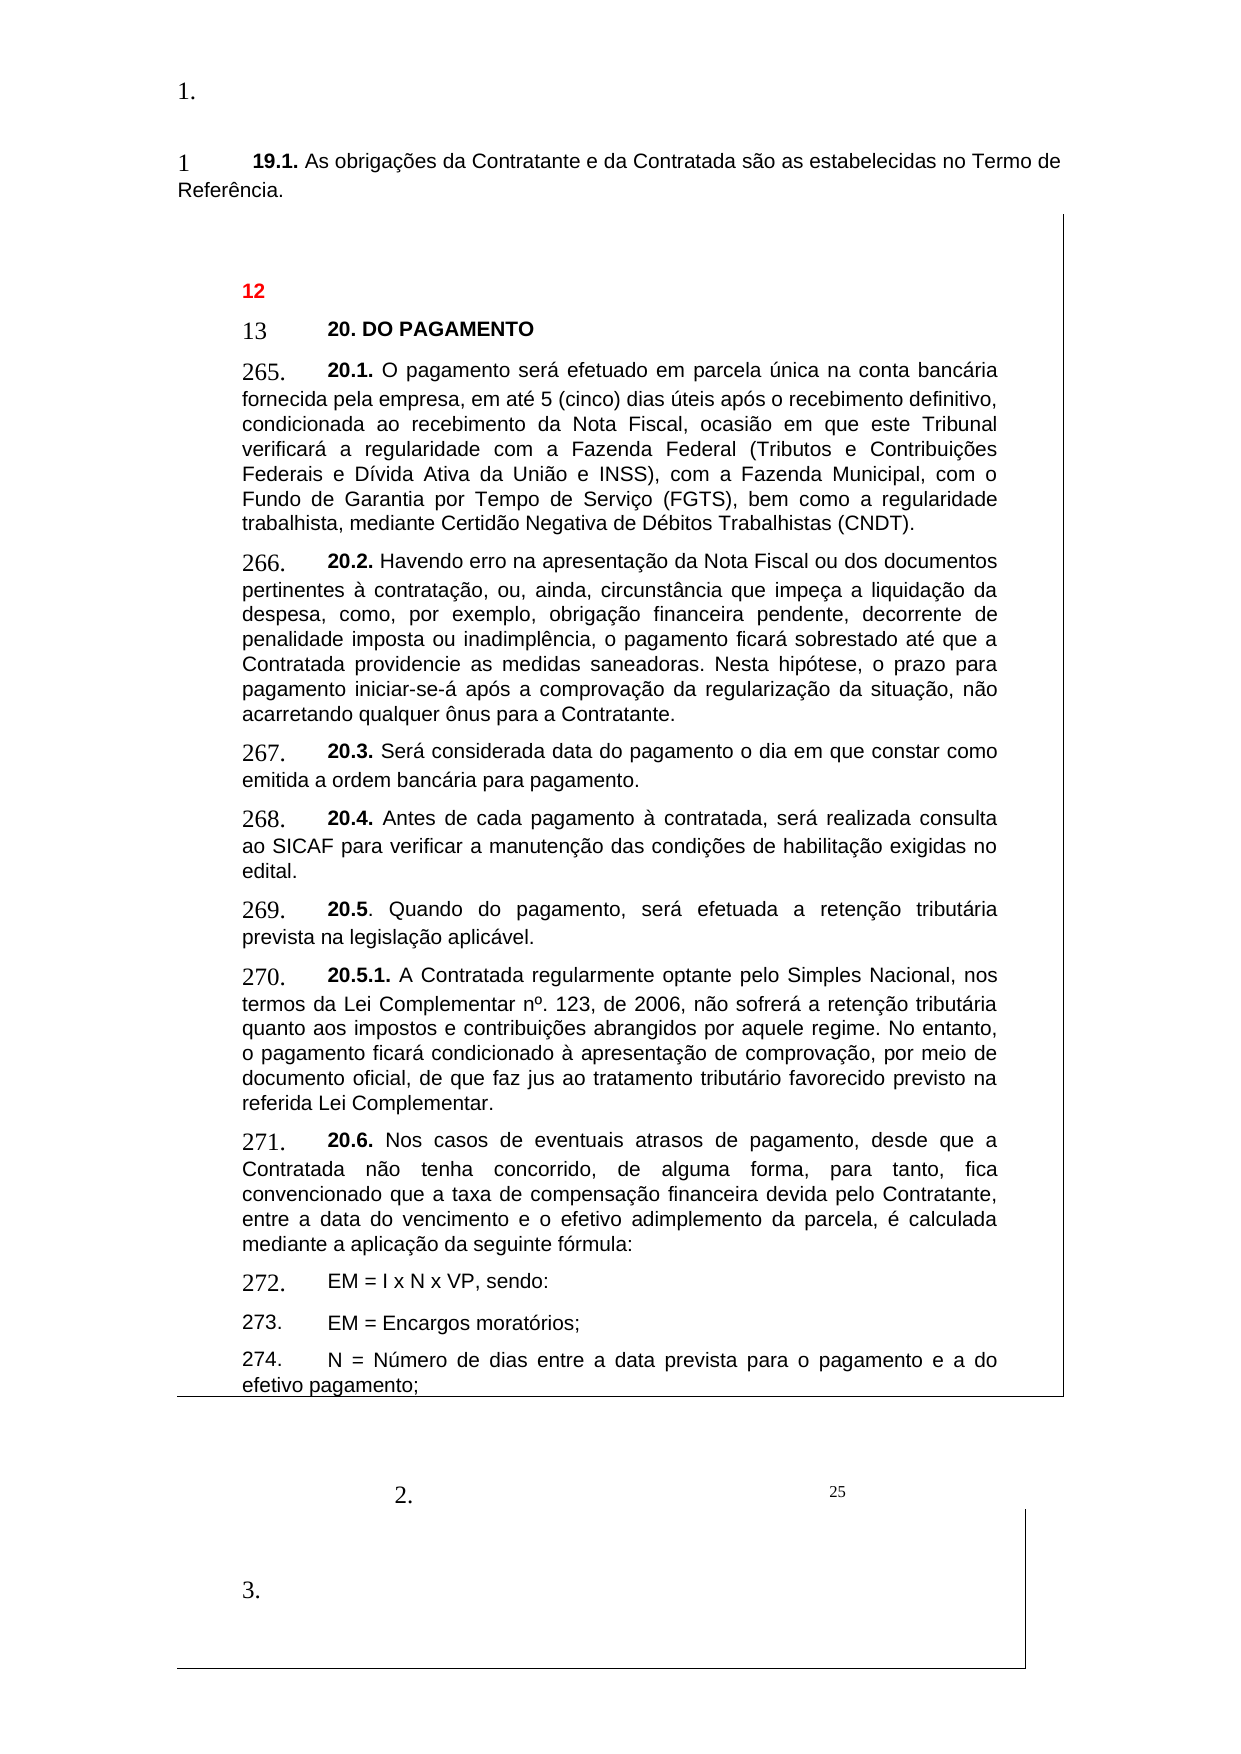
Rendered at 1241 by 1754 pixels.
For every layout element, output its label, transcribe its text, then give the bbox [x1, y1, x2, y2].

subtitle N = Número de dias entre a data prevista para o pagamento e a do efetivo pagamento; [177, 1282, 1063, 1396]
subtitle 20.5. Quando do pagamento, será efetuada a retenção tributária prevista na legislação aplicável. [177, 831, 1063, 897]
subtitle 20.3. Será considerada data do pagamento o dia em que constar como emitida a ordem bancária para pagamento. [177, 674, 1063, 740]
subtitle EM = Encargos moratórios; [177, 1245, 1063, 1282]
subtitle EM = I x N x VP, sendo: [177, 1204, 1063, 1245]
subtitle 20.2. Havendo erro na apresentação da Nota Fiscal ou dos documentos pertinentes à contratação, ou, ainda, circunstância que impeça a liquidação da despesa, como, por exemplo, obrigação financeira pendente, decorrente de penalidade imposta ou inadimplência, o pagamento ficará sobrestado até que a Contratada providencie as medidas saneadoras. Nesta hipótese, o prazo para pagamento iniciar-se-á após a comprovação da regularização da situação, não acarretando qualquer ônus para a Contratante. [177, 483, 1063, 674]
list 19.1. As obrigações da Contratante e da Contratada são as estabelecidas no Termo de Referência. [177, 148, 1063, 201]
subtitle 20.1. O pagamento será efetuado em parcela única na conta bancária fornecida pela empresa, em até 5 (cinco) dias úteis após o recebimento definitivo, condicionada ao recebimento da Nota Fiscal, ocasião em que este Tribunal verificará a regularidade com a Fazenda Federal (Tributos e Contribuições Federais e Dívida Ativa da União e INSS), com a Fazenda Municipal, com o Fundo de Garantia por Tempo de Serviço (FGTS), bem como a regularidade trabalhista, mediante Certidão Negativa de Débitos Trabalhistas (CNDT). [177, 292, 1063, 483]
subtitle 20.5.1. A Contratada regularmente optante pelo Simples Nacional, nos termos da Lei Complementar nº. 123, de 2006, não sofrerá a retenção tributária quanto aos impostos e contribuições abrangidos por aquele regime. No entanto, o pagamento ficará condicionado à apresentação de comprovação, por meio de documento oficial, de que faz jus ao tratamento tributário favorecido previsto na referida Lei Complementar. [177, 897, 1063, 1063]
list 20. DO PAGAMENTO [177, 251, 1063, 292]
subtitle 20.6. Nos casos de eventuais atrasos de pagamento, desde que a Contratada não tenha concorrido, de alguma forma, para tanto, fica convencionado que a taxa de compensação financeira devida pelo Contratante, entre a data do vencimento e o efetivo adimplemento da parcela, é calculada mediante a aplicação da seguinte fórmula: [177, 1063, 1063, 1204]
subtitle 20.4. Antes de cada pagamento à contratada, será realizada consulta ao SICAF para verificar a manutenção das condições de habilitação exigidas no edital. [177, 740, 1063, 831]
